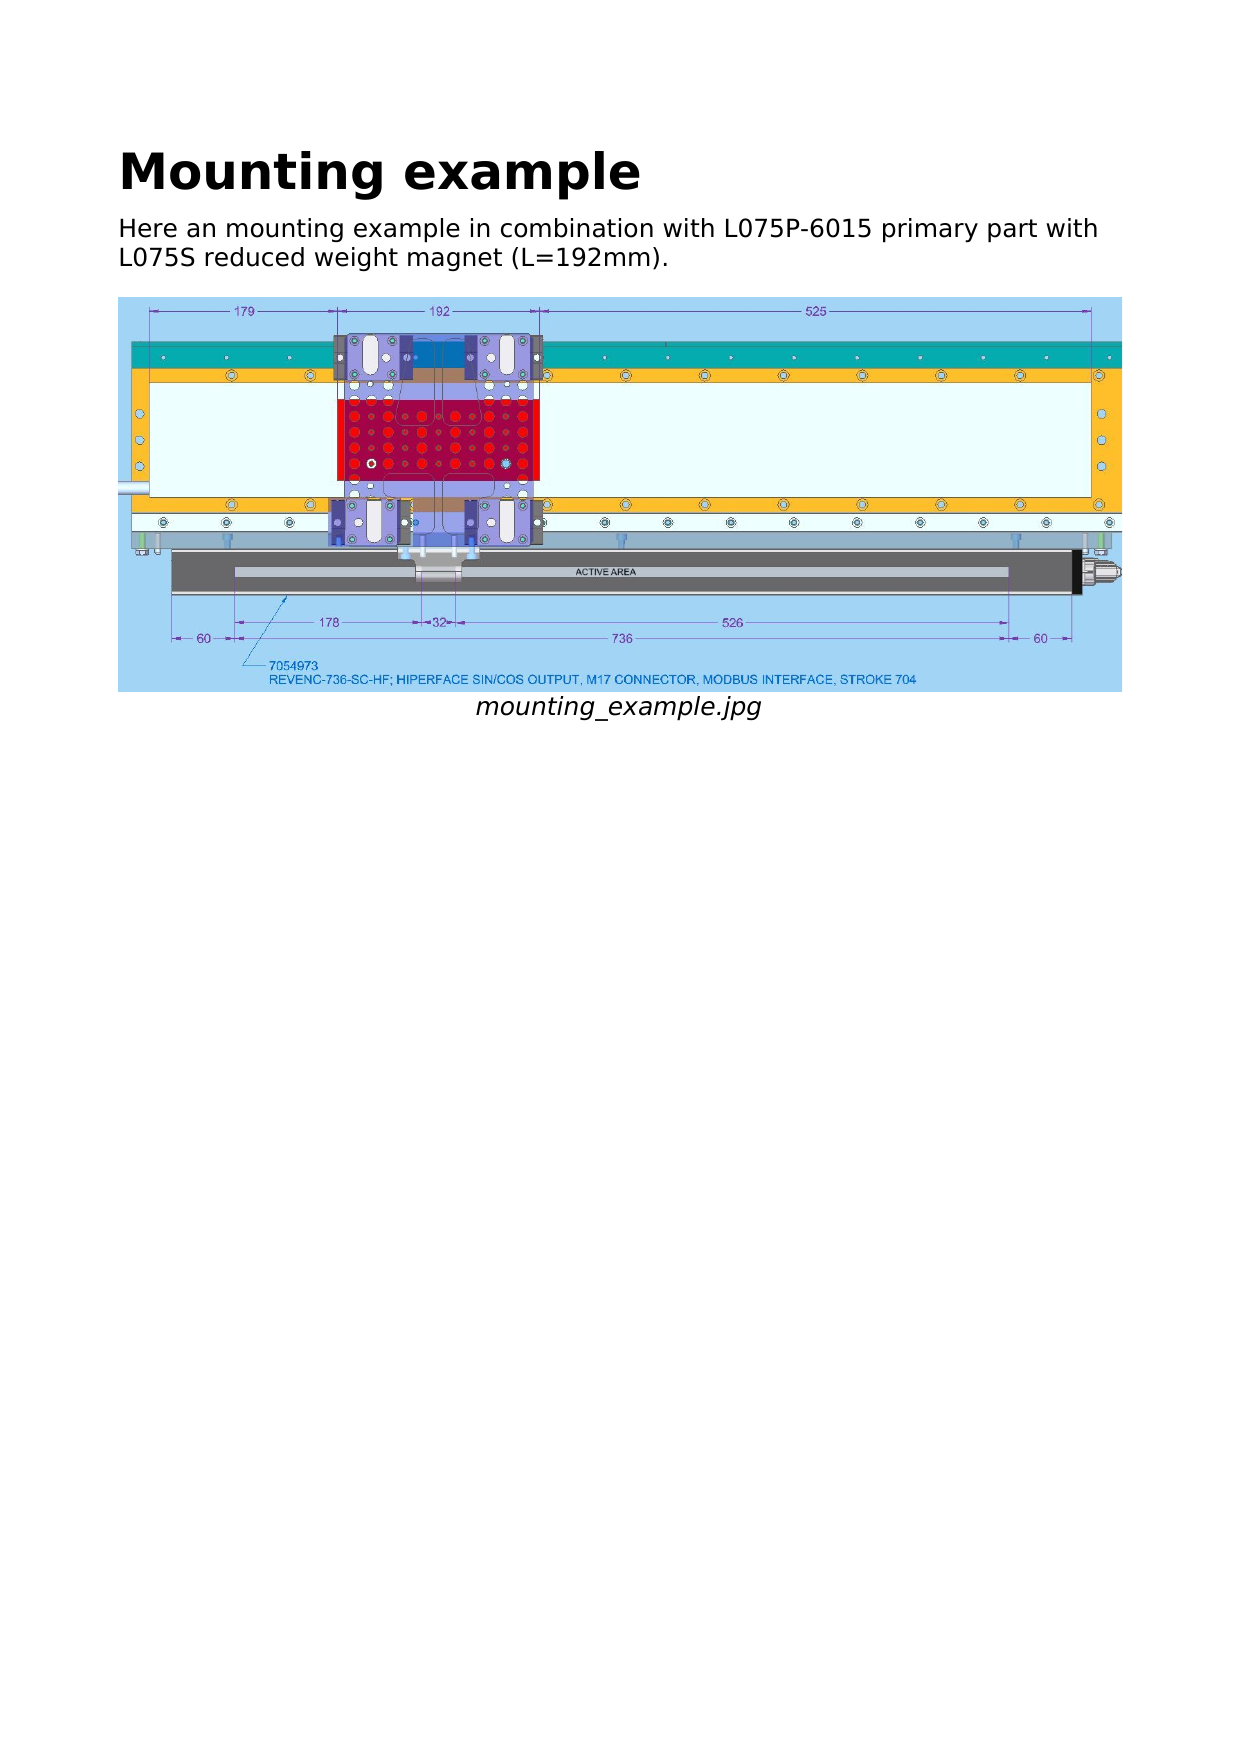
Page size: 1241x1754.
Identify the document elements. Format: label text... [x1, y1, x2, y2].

picture [118, 297, 1123, 692]
text mounting_example.jpg [118, 692, 1122, 721]
subtitle Mounting example [118, 143, 1122, 201]
text Here an mounting example in combination with L075P-6015 primary part with L075S reduced weight magnet (L=192mm). [118, 214, 1122, 272]
